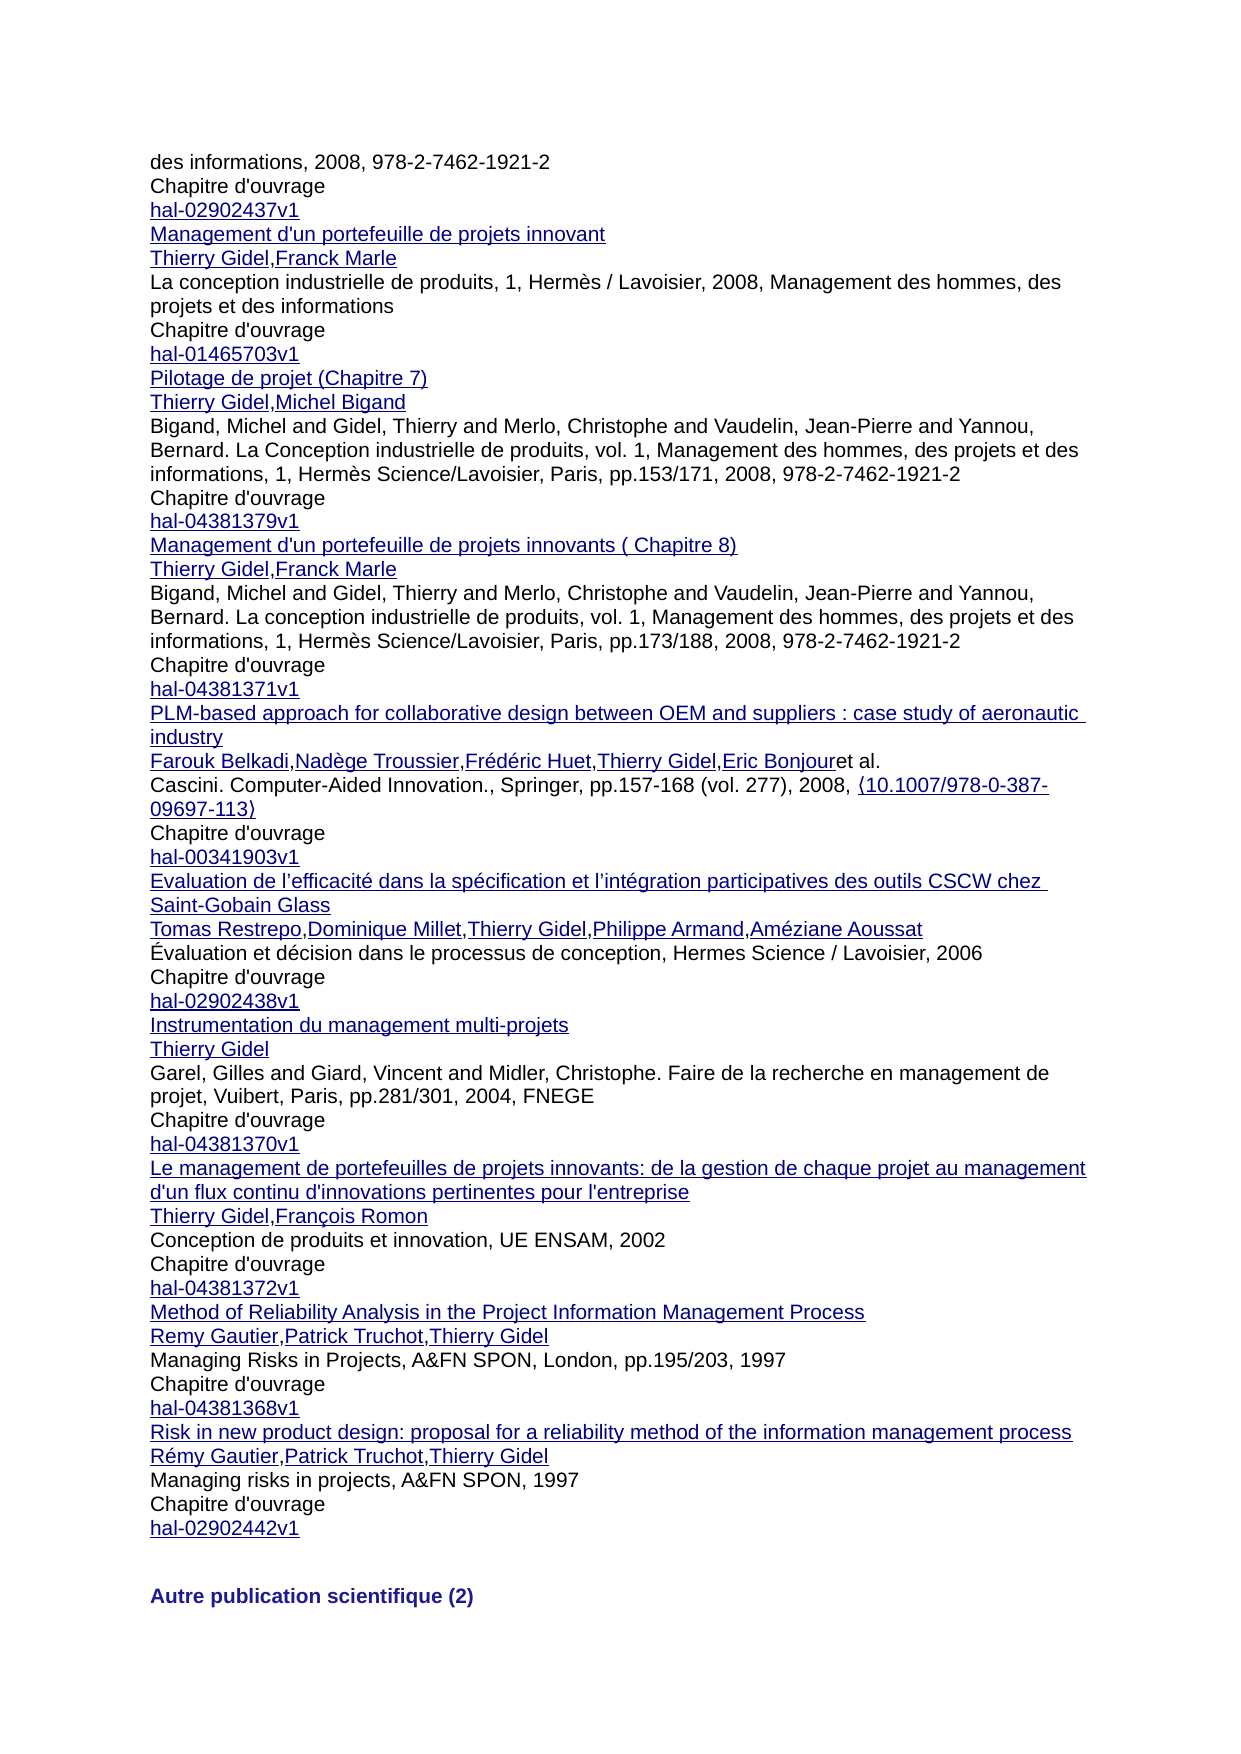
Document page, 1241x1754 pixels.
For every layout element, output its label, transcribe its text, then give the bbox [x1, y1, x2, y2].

table_cell PLM-based approach for collaborative design between OEM and suppliers : case study of aeronautic industry Farouk Belkadi,Nadège Troussier,Frédéric Huet,Thierry Gidel,Eric Bonjouret al. Cascini. Computer-Aided Innovation., Springer, pp.157-168 (vol. 277), 2008, ⟨10.1007/978-0-387-09697-113⟩ Chapitre d'ouvrage hal-00341903v1 [150, 701, 1090, 869]
table_cell Le management de portefeuilles de projets innovants: de la gestion de chaque projet au management d'un flux continu d'innovations pertinentes pour l'entreprise Thierry Gidel,François Romon Conception de produits et innovation, UE ENSAM, 2002 Chapitre d'ouvrage hal-04381372v1 [150, 1156, 1090, 1300]
table_cell Introduction au volume 1. Management des hommes, des projets et des informations Thierry Gidel,Michel Bigand Lavoisier. La conception industrielle de produits volume 1 : management des hommes, des projets et des informations, 2008, 978-2-7462-1921-2 Chapitre d'ouvrage hal-02902437v1 [150, 150, 1090, 222]
table_cell Management d'un portefeuille de projets innovants ( Chapitre 8) Thierry Gidel,Franck Marle Bigand, Michel and Gidel, Thierry and Merlo, Christophe and Vaudelin, Jean-Pierre and Yannou, Bernard. La conception industrielle de produits, vol. 1, Management des hommes, des projets et des informations, 1, Hermès Science/Lavoisier, Paris, pp.173/188, 2008, 978-2-7462-1921-2 Chapitre d'ouvrage hal-04381371v1 [150, 533, 1090, 701]
table_cell Risk in new product design: proposal for a reliability method of the information management process Rémy Gautier,Patrick Truchot,Thierry Gidel Managing risks in projects, A&FN SPON, 1997 Chapitre d'ouvrage hal-02902442v1 [150, 1420, 1090, 1539]
table_cell Management d'un portefeuille de projets innovant Thierry Gidel,Franck Marle La conception industrielle de produits, 1, Hermès / Lavoisier, 2008, Management des hommes, des projets et des informations Chapitre d'ouvrage hal-01465703v1 [150, 222, 1090, 366]
table_cell Evaluation de l’efficacité dans la spécification et l’intégration participatives des outils CSCW chez Saint-Gobain Glass Tomas Restrepo,Dominique Millet,Thierry Gidel,Philippe Armand,Améziane Aoussat Évaluation et décision dans le processus de conception, Hermes Science / Lavoisier, 2006 Chapitre d'ouvrage hal-02902438v1 [150, 869, 1090, 1012]
table_cell Pilotage de projet (Chapitre 7) Thierry Gidel,Michel Bigand Bigand, Michel and Gidel, Thierry and Merlo, Christophe and Vaudelin, Jean-Pierre and Yannou, Bernard. La Conception industrielle de produits, vol. 1, Management des hommes, des projets et des informations, 1, Hermès Science/Lavoisier, Paris, pp.153/171, 2008, 978-2-7462-1921-2 Chapitre d'ouvrage hal-04381379v1 [150, 366, 1090, 533]
subtitle Autre publication scientifique (2) [150, 1584, 1090, 1608]
table_cell Method of Reliability Analysis in the Project Information Management Process Remy Gautier,Patrick Truchot,Thierry Gidel Managing Risks in Projects, A&FN SPON, London, pp.195/203, 1997 Chapitre d'ouvrage hal-04381368v1 [150, 1300, 1090, 1420]
table_cell Instrumentation du management multi-projets Thierry Gidel Garel, Gilles and Giard, Vincent and Midler, Christophe. Faire de la recherche en management de projet, Vuibert, Paris, pp.281/301, 2004, FNEGE Chapitre d'ouvrage hal-04381370v1 [150, 1013, 1090, 1156]
